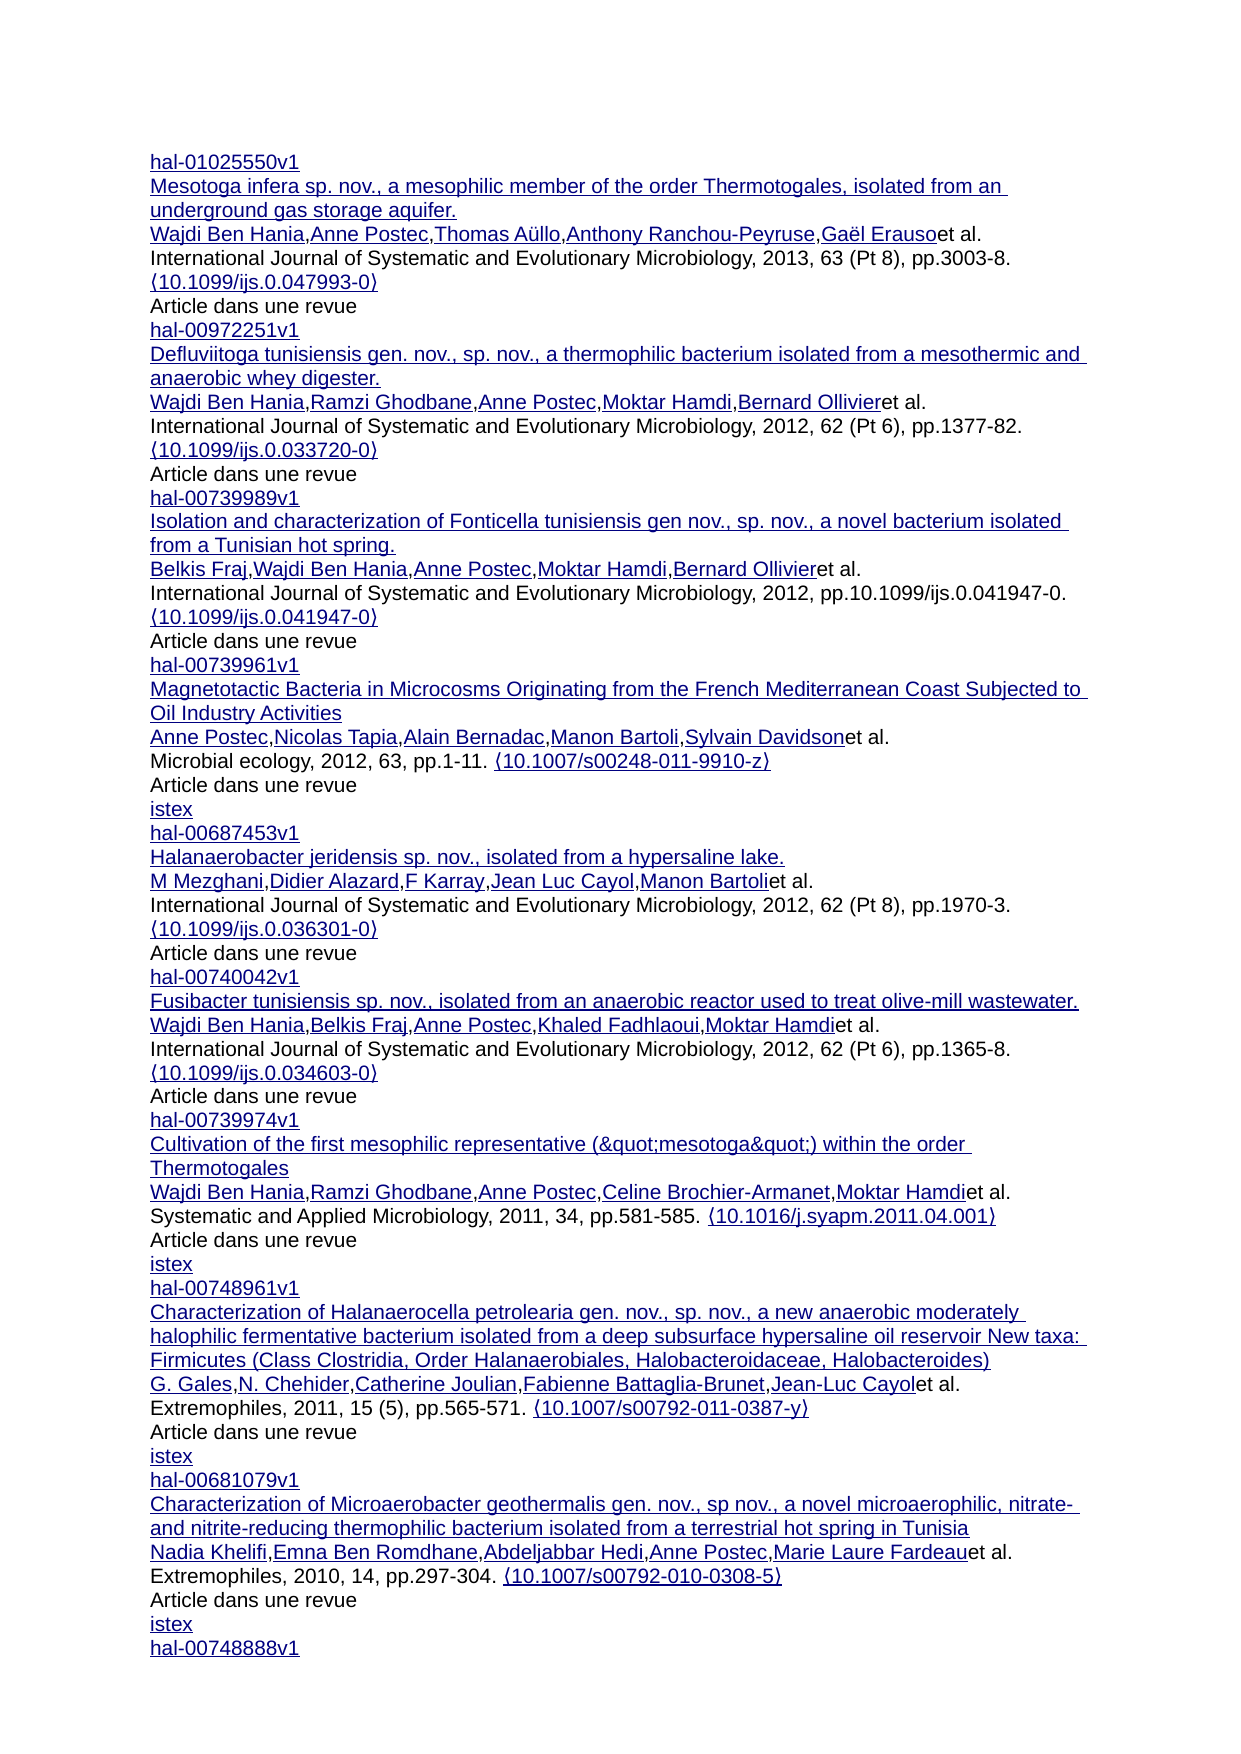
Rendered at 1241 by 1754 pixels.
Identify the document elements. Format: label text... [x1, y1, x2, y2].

table_cell hal-01025550v1 [150, 150, 1090, 174]
table_cell Isolation and characterization of Fonticella tunisiensis gen nov., sp. nov., a novel bacterium isolated from a Tunisian hot spring. Belkis Fraj,Wajdi Ben Hania,Anne Postec,Moktar Hamdi,Bernard Ollivieret al. International Journal of Systematic and Evolutionary Microbiology, 2012, pp.10.1099/ijs.0.041947-0. ⟨10.1099/ijs.0.041947-0⟩ Article dans une revue hal-00739961v1 [150, 509, 1090, 677]
table_cell Cultivation of the first mesophilic representative (&quot;mesotoga&quot;) within the order Thermotogales Wajdi Ben Hania,Ramzi Ghodbane,Anne Postec,Celine Brochier-Armanet,Moktar Hamdiet al. Systematic and Applied Microbiology, 2011, 34, pp.581-585. ⟨10.1016/j.syapm.2011.04.001⟩ Article dans une revue istex hal-00748961v1 [150, 1132, 1090, 1300]
table_cell Fusibacter tunisiensis sp. nov., isolated from an anaerobic reactor used to treat olive-mill wastewater. Wajdi Ben Hania,Belkis Fraj,Anne Postec,Khaled Fadhlaoui,Moktar Hamdiet al. International Journal of Systematic and Evolutionary Microbiology, 2012, 62 (Pt 6), pp.1365-8. ⟨10.1099/ijs.0.034603-0⟩ Article dans une revue hal-00739974v1 [150, 989, 1090, 1132]
table_cell Characterization of Halanaerocella petrolearia gen. nov., sp. nov., a new anaerobic moderately halophilic fermentative bacterium isolated from a deep subsurface hypersaline oil reservoir New taxa: Firmicutes (Class Clostridia, Order Halanaerobiales, Halobacteroidaceae, Halobacteroides) G. Gales,N. Chehider,Catherine Joulian,Fabienne Battaglia-Brunet,Jean-Luc Cayolet al. Extremophiles, 2011, 15 (5), pp.565-571. ⟨10.1007/s00792-011-0387-y⟩ Article dans une revue istex hal-00681079v1 [150, 1300, 1090, 1492]
table_cell Mesotoga infera sp. nov., a mesophilic member of the order Thermotogales, isolated from an underground gas storage aquifer. Wajdi Ben Hania,Anne Postec,Thomas Aüllo,Anthony Ranchou-Peyruse,Gaël Erausoet al. International Journal of Systematic and Evolutionary Microbiology, 2013, 63 (Pt 8), pp.3003-8. ⟨10.1099/ijs.0.047993-0⟩ Article dans une revue hal-00972251v1 [150, 174, 1090, 342]
table_cell Halanaerobacter jeridensis sp. nov., isolated from a hypersaline lake. M Mezghani,Didier Alazard,F Karray,Jean Luc Cayol,Manon Bartoliet al. International Journal of Systematic and Evolutionary Microbiology, 2012, 62 (Pt 8), pp.1970-3. ⟨10.1099/ijs.0.036301-0⟩ Article dans une revue hal-00740042v1 [150, 845, 1090, 988]
table_cell Defluviitoga tunisiensis gen. nov., sp. nov., a thermophilic bacterium isolated from a mesothermic and anaerobic whey digester. Wajdi Ben Hania,Ramzi Ghodbane,Anne Postec,Moktar Hamdi,Bernard Ollivieret al. International Journal of Systematic and Evolutionary Microbiology, 2012, 62 (Pt 6), pp.1377-82. ⟨10.1099/ijs.0.033720-0⟩ Article dans une revue hal-00739989v1 [150, 342, 1090, 509]
table_cell Characterization of Microaerobacter geothermalis gen. nov., sp nov., a novel microaerophilic, nitrate- and nitrite-reducing thermophilic bacterium isolated from a terrestrial hot spring in Tunisia Nadia Khelifi,Emna Ben Romdhane,Abdeljabbar Hedi,Anne Postec,Marie Laure Fardeauet al. Extremophiles, 2010, 14, pp.297-304. ⟨10.1007/s00792-010-0308-5⟩ Article dans une revue istex hal-00748888v1 [150, 1492, 1090, 1659]
table_cell Magnetotactic Bacteria in Microcosms Originating from the French Mediterranean Coast Subjected to Oil Industry Activities Anne Postec,Nicolas Tapia,Alain Bernadac,Manon Bartoli,Sylvain Davidsonet al. Microbial ecology, 2012, 63, pp.1-11. ⟨10.1007/s00248-011-9910-z⟩ Article dans une revue istex hal-00687453v1 [150, 677, 1090, 845]
